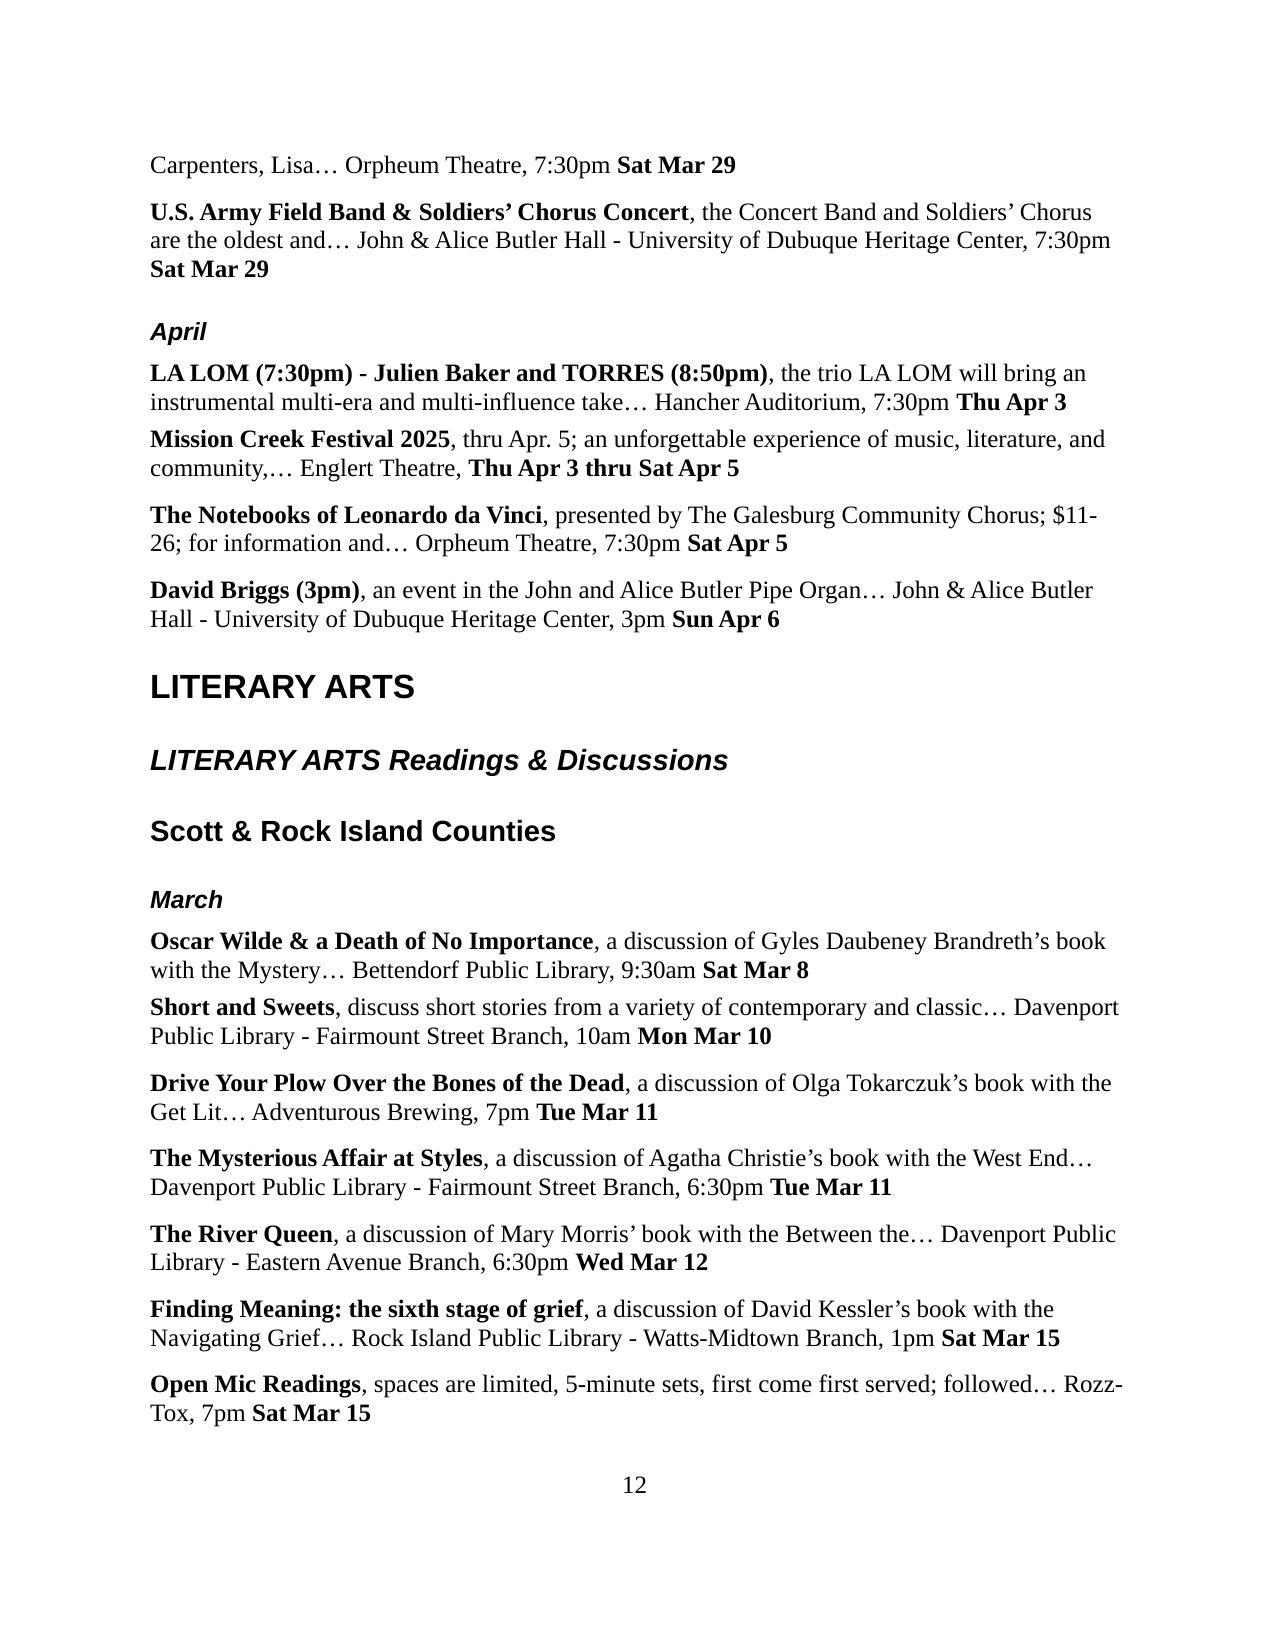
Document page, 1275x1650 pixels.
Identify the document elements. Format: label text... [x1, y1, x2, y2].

text LA LOM (7:30pm) - Julien Baker and TORRES (8:50pm), the trio LA LOM will bring an instrumental multi-era and multi-influence take… Hancher Auditorium, 7:30pm Thu Apr 3 [150, 358, 1125, 415]
text Oscar Wilde & a Death of No Importance, a discussion of Gyles Daubeney Brandreth’s book with the Mystery… Bettendorf Public Library, 9:30am Sat Mar 8 [150, 926, 1125, 983]
text The Notebooks of Leonardo da Vinci, presented by The Galesburg Community Chorus; $11-26; for information and… Orpheum Theatre, 7:30pm Sat Apr 5 [150, 500, 1125, 557]
text Carpenters, Lisa… Orpheum Theatre, 7:30pm Sat Mar 29 [150, 150, 1125, 179]
text Finding Meaning: the sixth stage of grief, a discussion of David Kessler’s book with the Navigating Grief… Rock Island Public Library - Watts-Midtown Branch, 1pm Sat Mar 15 [150, 1294, 1125, 1352]
text The Mysterious Affair at Styles, a discussion of Agatha Christie’s book with the West End… Davenport Public Library - Fairmount Street Branch, 6:30pm Tue Mar 11 [150, 1143, 1125, 1201]
text Short and Sweets, discuss short stories from a variety of contemporary and classic… Davenport Public Library - Fairmount Street Branch, 10am Mon Mar 10 [150, 992, 1125, 1050]
subtitle LITERARY ARTS [150, 667, 1125, 705]
text The River Queen, a discussion of Mary Morris’ book with the Between the… Davenport Public Library - Eastern Avenue Branch, 6:30pm Wed Mar 12 [150, 1219, 1125, 1276]
subtitle LITERARY ARTS Readings & Discussions [150, 743, 1125, 776]
text Mission Creek Festival 2025, thru Apr. 5; an unforgettable experience of music, literature, and community,… Englert Theatre, Thu Apr 3 thru Sat Apr 5 [150, 424, 1125, 482]
text U.S. Army Field Band & Soldiers’ Chorus Concert, the Concert Band and Soldiers’ Chorus are the oldest and… John & Alice Butler Hall - University of Dubuque Heritage Center, 7:30pm Sat Mar 29 [150, 197, 1125, 283]
text Drive Your Plow Over the Bones of the Dead, a discussion of Olga Tokarczuk’s book with the Get Lit… Adventurous Brewing, 7pm Tue Mar 11 [150, 1068, 1125, 1125]
subtitle April [150, 317, 1125, 345]
subtitle Scott & Rock Island Counties [150, 814, 1125, 847]
text Open Mic Readings, spaces are limited, 5-minute sets, first come first served; followed… Rozz-Tox, 7pm Sat Mar 15 [150, 1369, 1125, 1427]
text David Briggs (3pm), an event in the John and Alice Butler Pipe Organ… John & Alice Butler Hall - University of Dubuque Heritage Center, 3pm Sun Apr 6 [150, 575, 1125, 633]
subtitle March [150, 885, 1125, 913]
